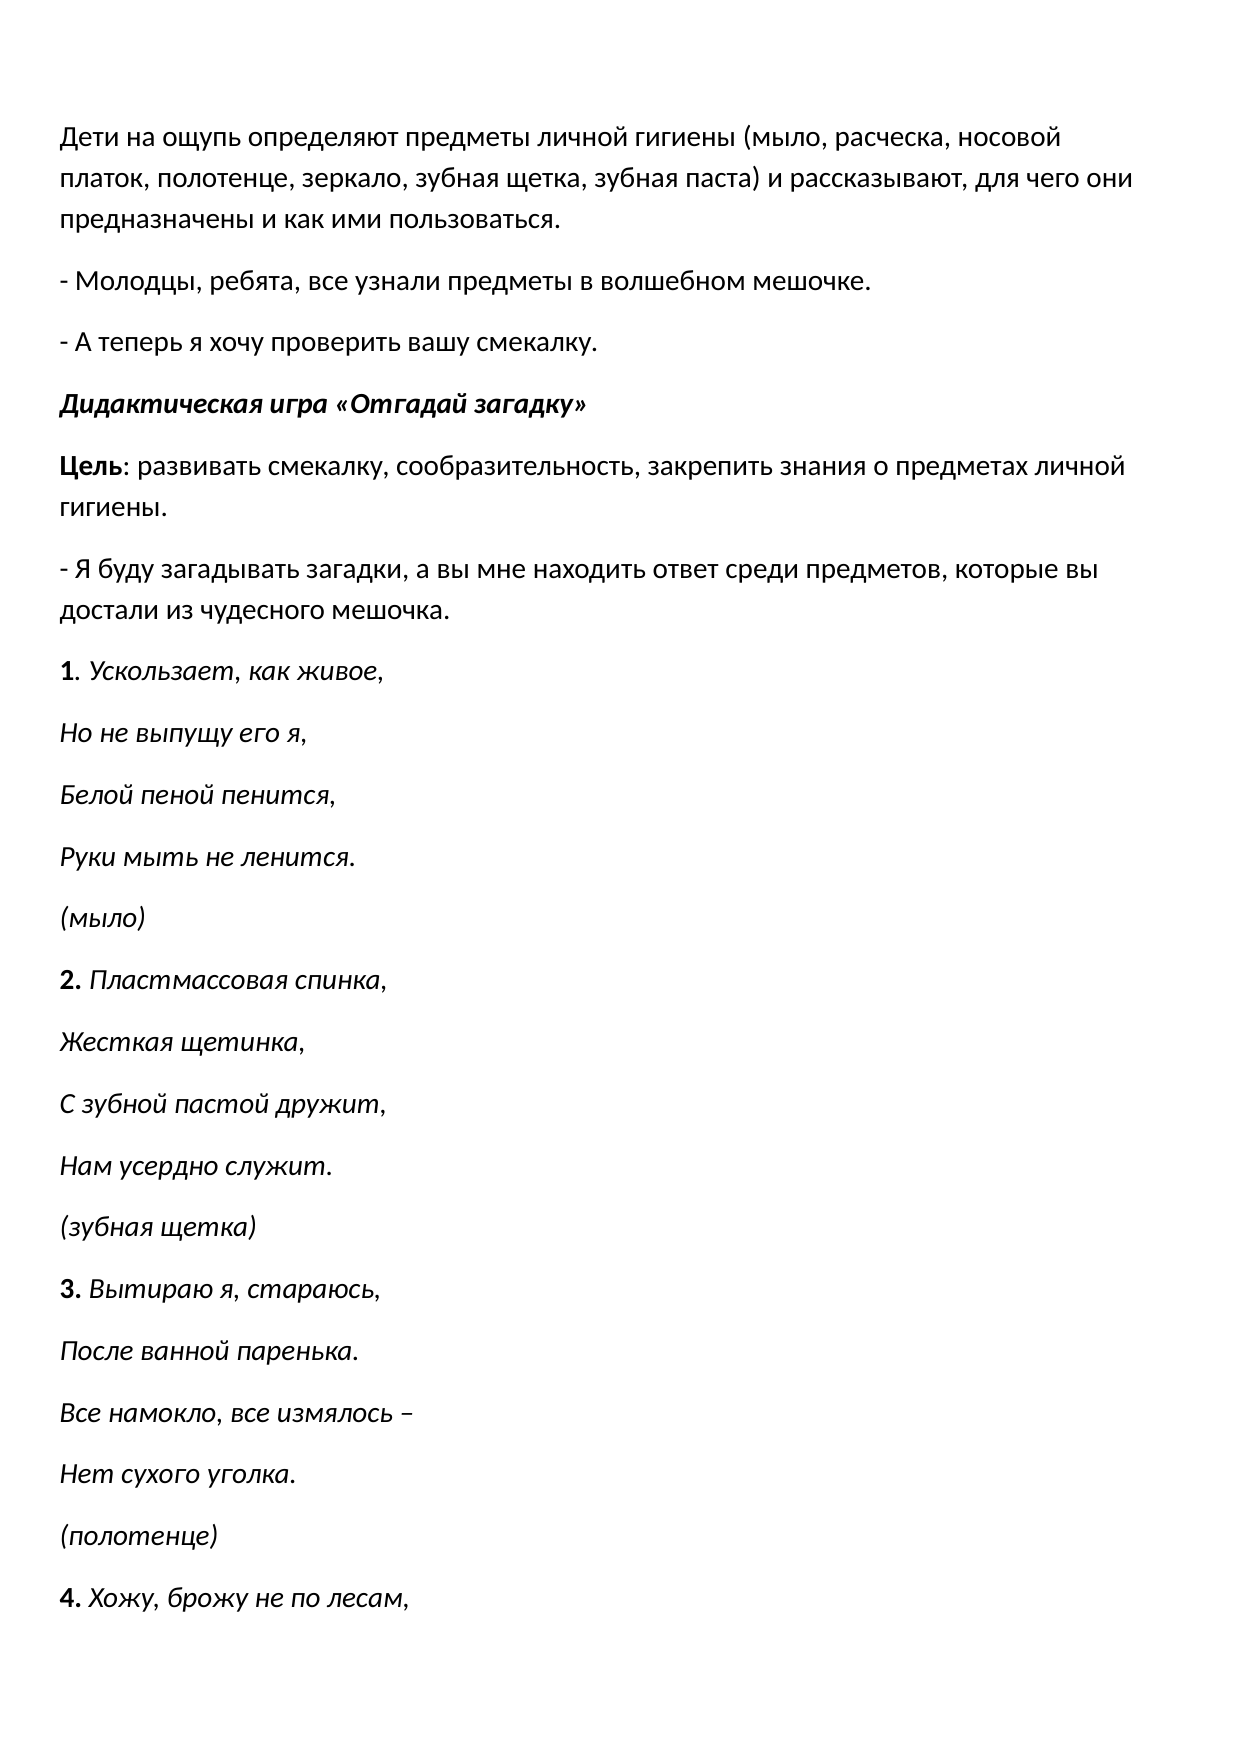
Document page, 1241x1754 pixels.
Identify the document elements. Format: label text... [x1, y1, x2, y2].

text Нет сухого уголка. [59, 1456, 1152, 1491]
text Но не выпущу его я, [59, 714, 1152, 750]
text (зубная щетка) [59, 1208, 1152, 1244]
text Белой пеной пенится, [59, 776, 1152, 812]
text Дети на ощупь определяют предметы личной гигиены (мыло, расческа, носовой платок, полотенце, зеркало, зубная щетка, зубная паста) и рассказывают, для чего они предназначены и как ими пользоваться. [59, 118, 1152, 236]
text Нам усердно служит. [59, 1147, 1152, 1182]
text - Молодцы, ребята, все узнали предметы в волшебном мешочке. [59, 262, 1152, 297]
text С зубной пастой дружит, [59, 1085, 1152, 1121]
text 1. Ускользает, как живое, [59, 652, 1152, 688]
text - А теперь я хочу проверить вашу смекалку. [59, 323, 1152, 359]
text Руки мыть не ленится. [59, 838, 1152, 873]
text 2. Пластмассовая спинка, [59, 961, 1152, 997]
text (мыло) [59, 899, 1152, 935]
text Цель: развивать смекалку, сообразительность, закрепить знания о предметах личной гигиены. [59, 447, 1152, 524]
text Все намокло, все измялось – [59, 1394, 1152, 1429]
text Жесткая щетинка, [59, 1023, 1152, 1059]
text Дидактическая игра «Отгадай загадку» [59, 385, 1152, 421]
text 4. Хожу, брожу не по лесам, [59, 1579, 1152, 1615]
text - Я буду загадывать загадки, а вы мне находить ответ среди предметов, которые вы достали из чудесного мешочка. [59, 550, 1152, 626]
text (полотенце) [59, 1517, 1152, 1553]
text После ванной паренька. [59, 1332, 1152, 1368]
text 3. Вытираю я, стараюсь, [59, 1270, 1152, 1306]
